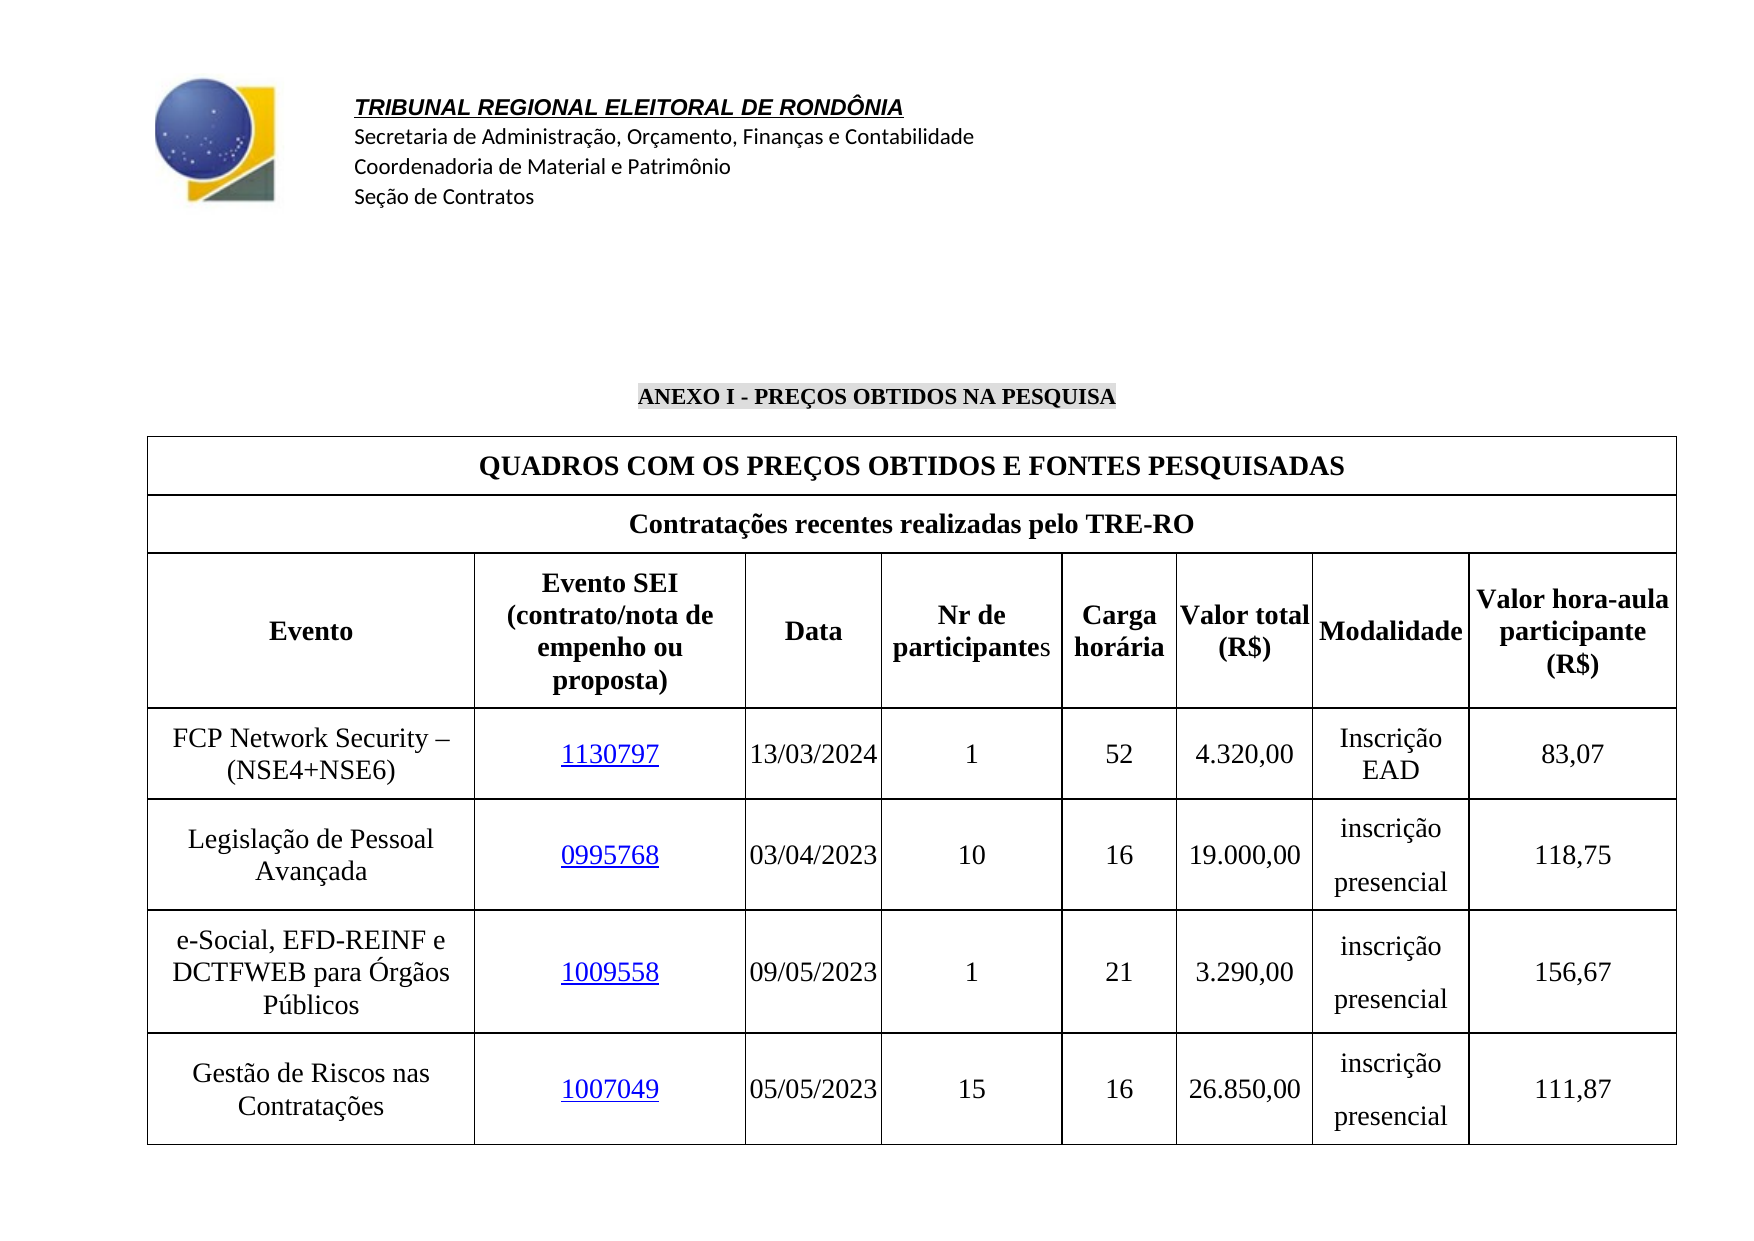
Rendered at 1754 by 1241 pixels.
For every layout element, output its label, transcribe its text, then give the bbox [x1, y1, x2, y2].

table_cell 111,87 [1470, 1034, 1676, 1143]
table_cell 1 [882, 911, 1061, 1032]
table_cell 156,67 [1470, 911, 1676, 1032]
text ANEXO I - PREÇOS OBTIDOS NA PESQUISA [154, 383, 1600, 409]
table_cell 09/05/2023 [746, 911, 881, 1032]
table_cell 1130797 [475, 709, 745, 798]
table_cell 118,75 [1470, 800, 1676, 909]
table_cell e-Social, EFD-REINF e DCTFWEB para Órgãos Públicos [148, 911, 474, 1032]
table_cell 1009558 [475, 911, 745, 1032]
table_cell Data [746, 554, 881, 707]
table_cell Evento [148, 554, 474, 707]
table_cell 0995768 [475, 800, 745, 909]
table_cell 3.290,00 [1177, 911, 1312, 1032]
table_cell 26.850,00 [1177, 1034, 1312, 1143]
table_cell 21 [1063, 911, 1176, 1032]
table_cell Nr de participantes [882, 554, 1061, 707]
table_cell inscrição presencial [1313, 1034, 1468, 1143]
table_header QUADROS COM OS PREÇOS OBTIDOS E FONTES PESQUISADAS [148, 437, 1676, 494]
table_cell 15 [882, 1034, 1061, 1143]
table_cell Contratações recentes realizadas pelo TRE-RO [148, 496, 1676, 552]
table_cell Inscrição EAD [1313, 709, 1468, 798]
table_cell 16 [1063, 1034, 1176, 1143]
table_cell 83,07 [1470, 709, 1676, 798]
table_cell 52 [1063, 709, 1176, 798]
table_cell Gestão de Riscos nas Contratações [148, 1034, 474, 1143]
table_cell 1007049 [475, 1034, 745, 1143]
table_cell 13/03/2024 [746, 709, 881, 798]
table_cell 10 [882, 800, 1061, 909]
table_cell 03/04/2023 [746, 800, 881, 909]
table_cell 4.320,00 [1177, 709, 1312, 798]
table_cell inscrição presencial [1313, 911, 1468, 1032]
table_cell Legislação de Pessoal Avançada [148, 800, 474, 909]
table_cell Carga horária [1063, 554, 1176, 707]
table_cell 16 [1063, 800, 1176, 909]
table_cell Modalidade [1313, 554, 1468, 707]
table_cell inscrição presencial [1313, 800, 1468, 909]
table_cell 1 [882, 709, 1061, 798]
table_cell Valor total (R$) [1177, 554, 1312, 707]
table_cell 19.000,00 [1177, 800, 1312, 909]
table_cell Valor hora-aula participante (R$) [1470, 554, 1676, 707]
table_cell Evento SEI (contrato/nota de empenho ou proposta) [475, 554, 745, 707]
table_cell FCP Network Security – (NSE4+NSE6) [148, 709, 474, 798]
table_cell 05/05/2023 [746, 1034, 881, 1143]
